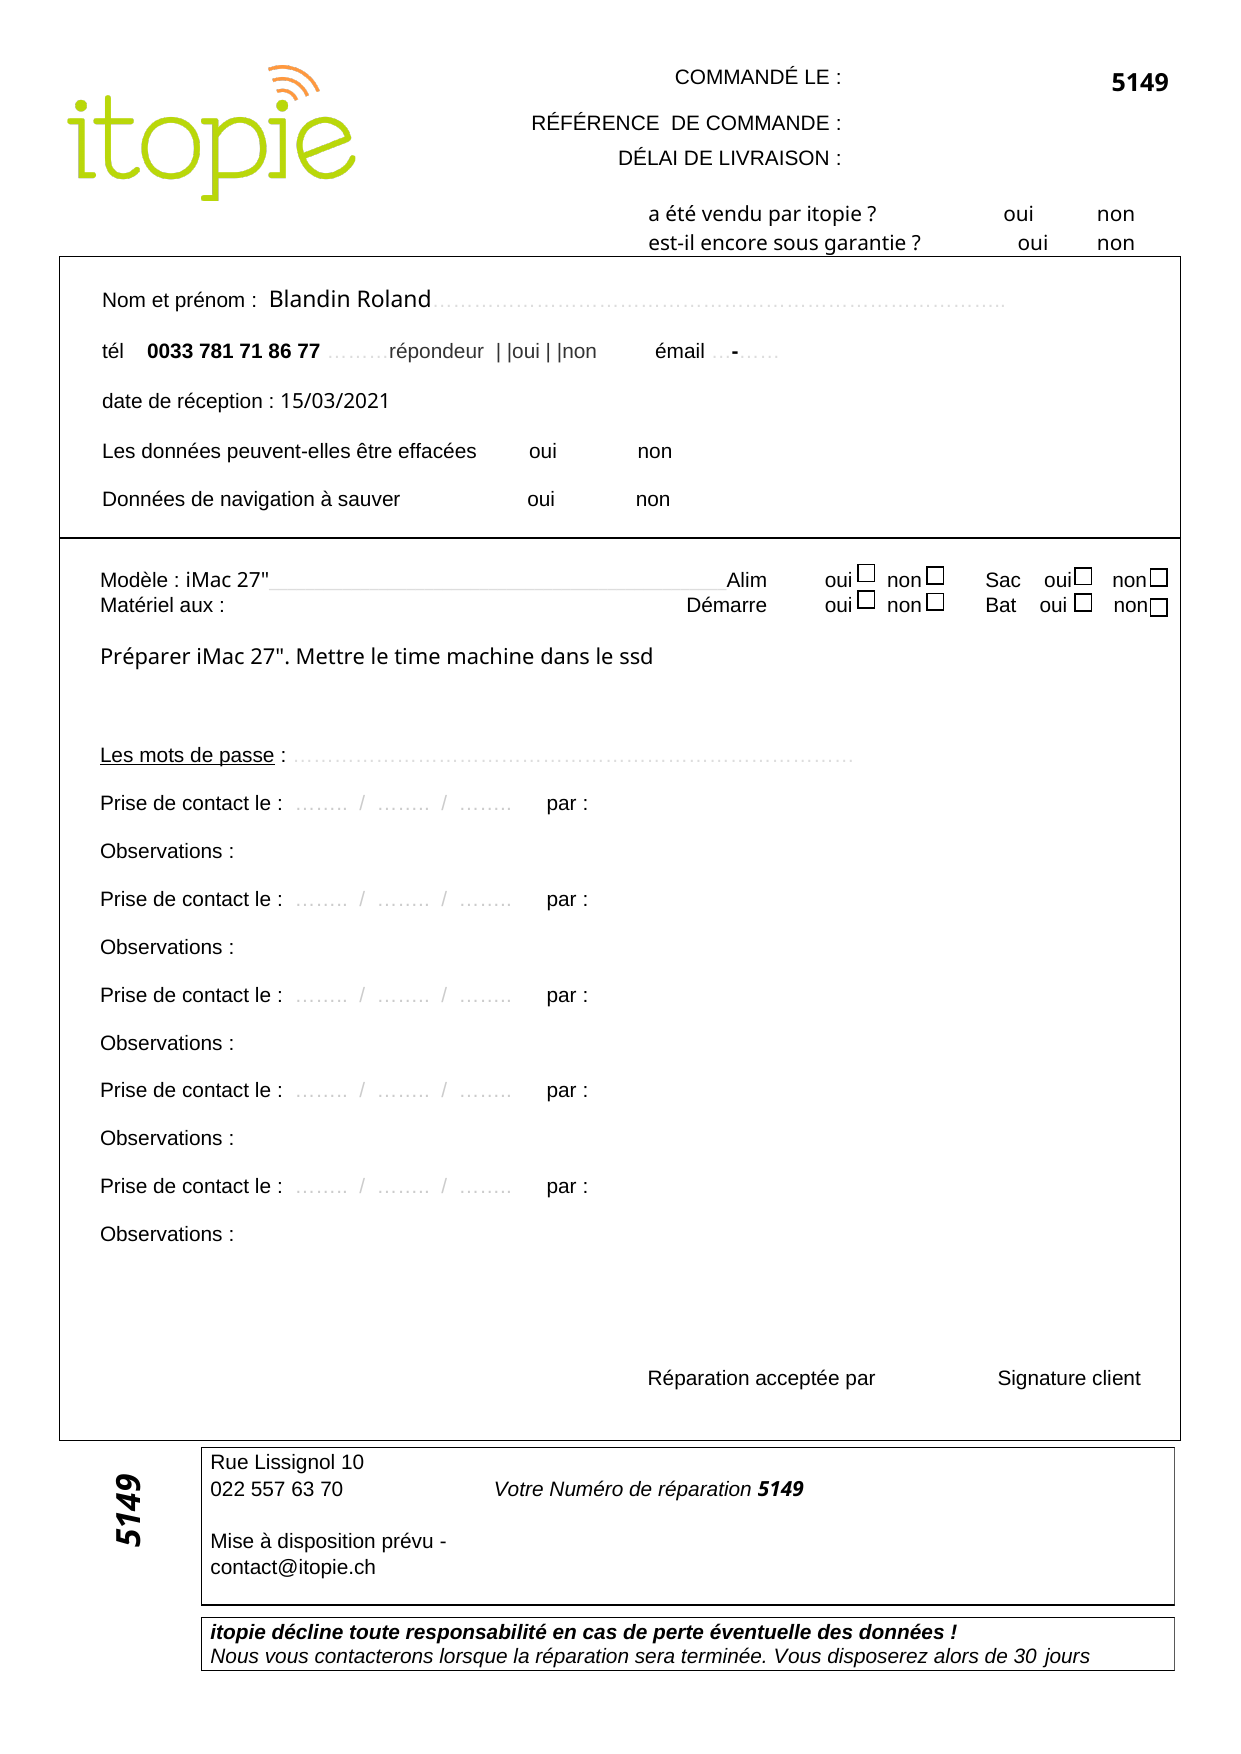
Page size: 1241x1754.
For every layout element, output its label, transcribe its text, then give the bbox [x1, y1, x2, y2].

text Nom et prénom : Blandin Roland……………………………………………………………………….. [60, 280, 1180, 314]
text Observations : [60, 931, 1180, 958]
text Prise de contact le : …….. / …….. / …….. par : [60, 1171, 1180, 1198]
table_cell DÉLAI DE LIVRAISON : [490, 140, 847, 175]
text Prise de contact le : …….. / …….. / …….. par : [60, 979, 1180, 1006]
table_header COMMANDÉ LE : [490, 59, 847, 104]
table_cell RÉFÉRENCE DE COMMANDE : [490, 105, 847, 140]
text Observations : [60, 1219, 1180, 1246]
text a été vendu par itopie ? oui non [59, 199, 1181, 228]
text Modèle : iMac 27" Alim oui non Sac oui non [879, 562, 925, 590]
text Modèle : iMac 27" Alim oui non Sac oui non [948, 562, 1180, 590]
text Observations : [60, 1027, 1180, 1054]
text tél 0033 781 71 86 77 ………répondeur | |oui | |non émail …-…… [60, 335, 1180, 362]
text Les mots de passe : ……………………………………………………………………… [60, 740, 1180, 767]
table_header 5149 [59, 1441, 195, 1677]
table_header Rue Lissignol 10 022 557 63 70 Votre Numéro de réparation 5149 Mise à disposition prévu - contact@itopie.ch [195, 1441, 1180, 1611]
text Données de navigation à sauver oui non [60, 484, 1180, 511]
text Prise de contact le : …….. / …….. / …….. par : [60, 788, 1180, 815]
text est-il encore sous garantie ? oui non [59, 228, 1181, 256]
table_header 5149 [847, 59, 1180, 104]
table_cell itopie décline toute responsabilité en cas de perte éventuelle des données ! Nous vous contacterons lorsque la réparation sera terminée. Vous disposerez alors de 30 jours [195, 1611, 1180, 1677]
text Observations : [60, 836, 1180, 863]
text Réparation acceptée par Signature client [60, 1363, 1180, 1390]
text Préparer iMac 27". Mettre le time machine dans le ssd [60, 638, 1180, 671]
text Matériel aux : Démarre oui non Bat oui non [60, 590, 1180, 617]
text Prise de contact le : …….. / …….. / …….. par : [60, 1075, 1180, 1102]
text Les données peuvent-elles être effacées oui non [60, 436, 1180, 463]
table_cell [847, 105, 1180, 140]
table_cell [847, 140, 1180, 175]
text date de réception : 15/03/2021 [60, 383, 1180, 415]
text Modèle : iMac 27" Alim oui non Sac oui non [60, 562, 856, 590]
text Prise de contact le : …….. / …….. / …….. par : [60, 883, 1180, 911]
picture [67, 65, 356, 201]
text Observations : [60, 1123, 1180, 1150]
